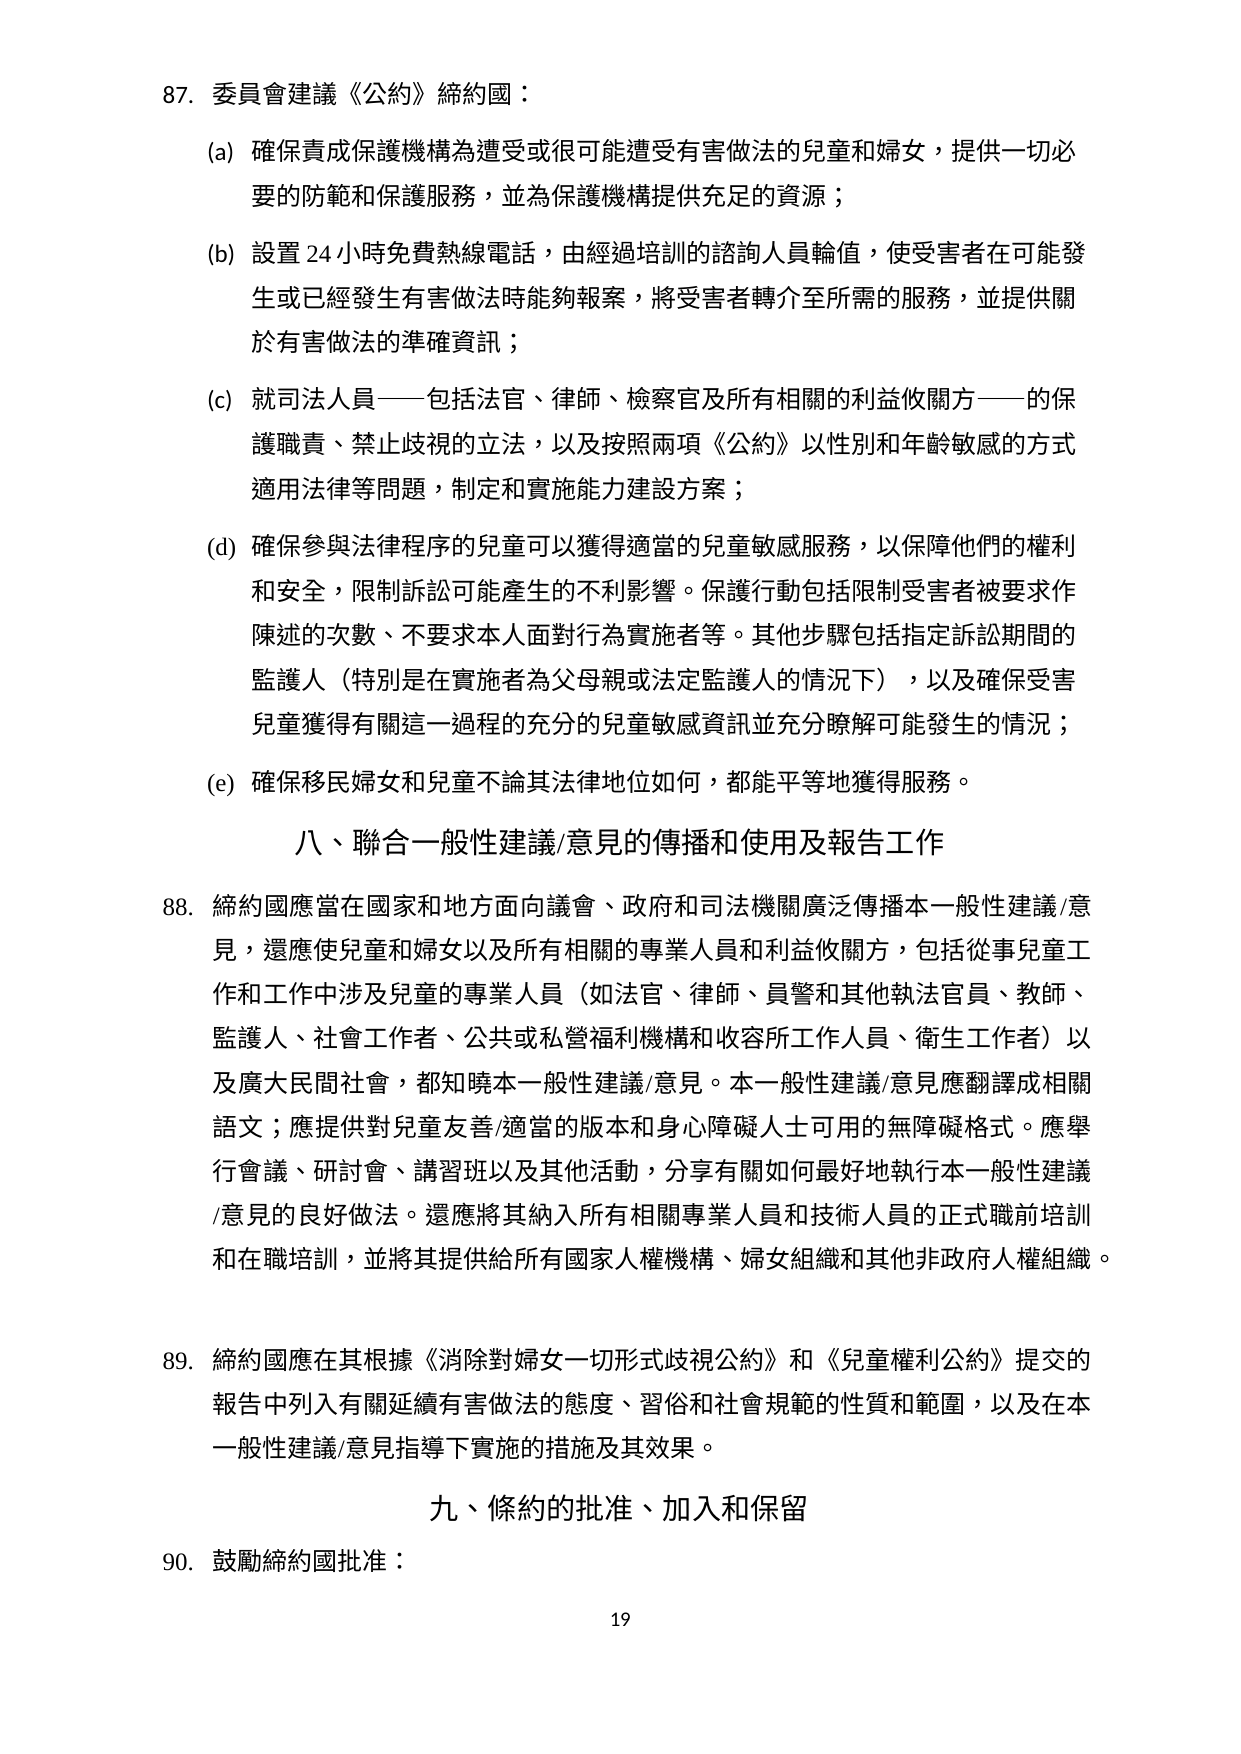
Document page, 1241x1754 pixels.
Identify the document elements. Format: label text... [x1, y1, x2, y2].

list 委員會建議《公約》締約國： [162, 75, 1092, 111]
subtitle 八、聯合一般性建議/意見的傳播和使用及報告工作 [147, 819, 1091, 862]
list 締約國應當在國家和地方面向議會、政府和司法機關廣泛傳播本一般性建議/意見，還應使兒童和婦女以及所有相關的專業人員和利益攸關方，包括從事兒童工作和工作中涉及兒童的專業人員（如法官、律師、員警和其他執法官員、教師、監護人、社會工作者、公共或私營福利機構和收容所工作人員、衛生工作者）以及廣大民間社會，都知曉本一般性建議/意見。本一般性建議/意見應翻譯成相關語文；應提供對兒童友善/適當的版本和身心障礙人士可用的無障礙格式。應舉行會議、研討會、講習班以及其他活動，分享有關如何最好地執行本一般性建議/意見的良好做法。還應將其納入所有相關專業人員和技術人員的正式職前培訓和在職培訓，並將其提供給所有國家人權機構、婦女組織和其他非政府人權組織。 [162, 886, 1092, 1320]
list 鼓勵締約國批准： [162, 1542, 1092, 1578]
subtitle 九、條約的批准、加入和保留 [147, 1486, 1091, 1528]
list 確保參與法律程序的兒童可以獲得適當的兒童敏感服務，以保障他們的權利和安全，限制訴訟可能產生的不利影響。保護行動包括限制受害者被要求作陳述的次數、不要求本人面對行為實施者等。其他步驟包括指定訴訟期間的監護人（特別是在實施者為父母親或法定監護人的情況下），以及確保受害兒童獲得有關這一過程的充分的兒童敏感資訊並充分瞭解可能發生的情況； [207, 526, 1093, 741]
list 確保移民婦女和兒童不論其法律地位如何，都能平等地獲得服務。 [207, 762, 1093, 798]
list 就司法人員――包括法官、律師、檢察官及所有相關的利益攸關方――的保護職責、禁止歧視的立法，以及按照兩項《公約》以性別和年齡敏感的方式適用法律等問題，制定和實施能力建設方案； [207, 380, 1093, 505]
list 設置24小時免費熱線電話，由經過培訓的諮詢人員輪值，使受害者在可能發生或已經發生有害做法時能夠報案，將受害者轉介至所需的服務，並提供關於有害做法的準確資訊； [207, 233, 1093, 359]
list 確保責成保護機構為遭受或很可能遭受有害做法的兒童和婦女，提供一切必要的防範和保護服務，並為保護機構提供充足的資源； [207, 132, 1093, 212]
list 締約國應在其根據《消除對婦女一切形式歧視公約》和《兒童權利公約》提交的報告中列入有關延續有害做法的態度、習俗和社會規範的性質和範圍，以及在本一般性建議/意見指導下實施的措施及其效果。 [162, 1341, 1092, 1465]
